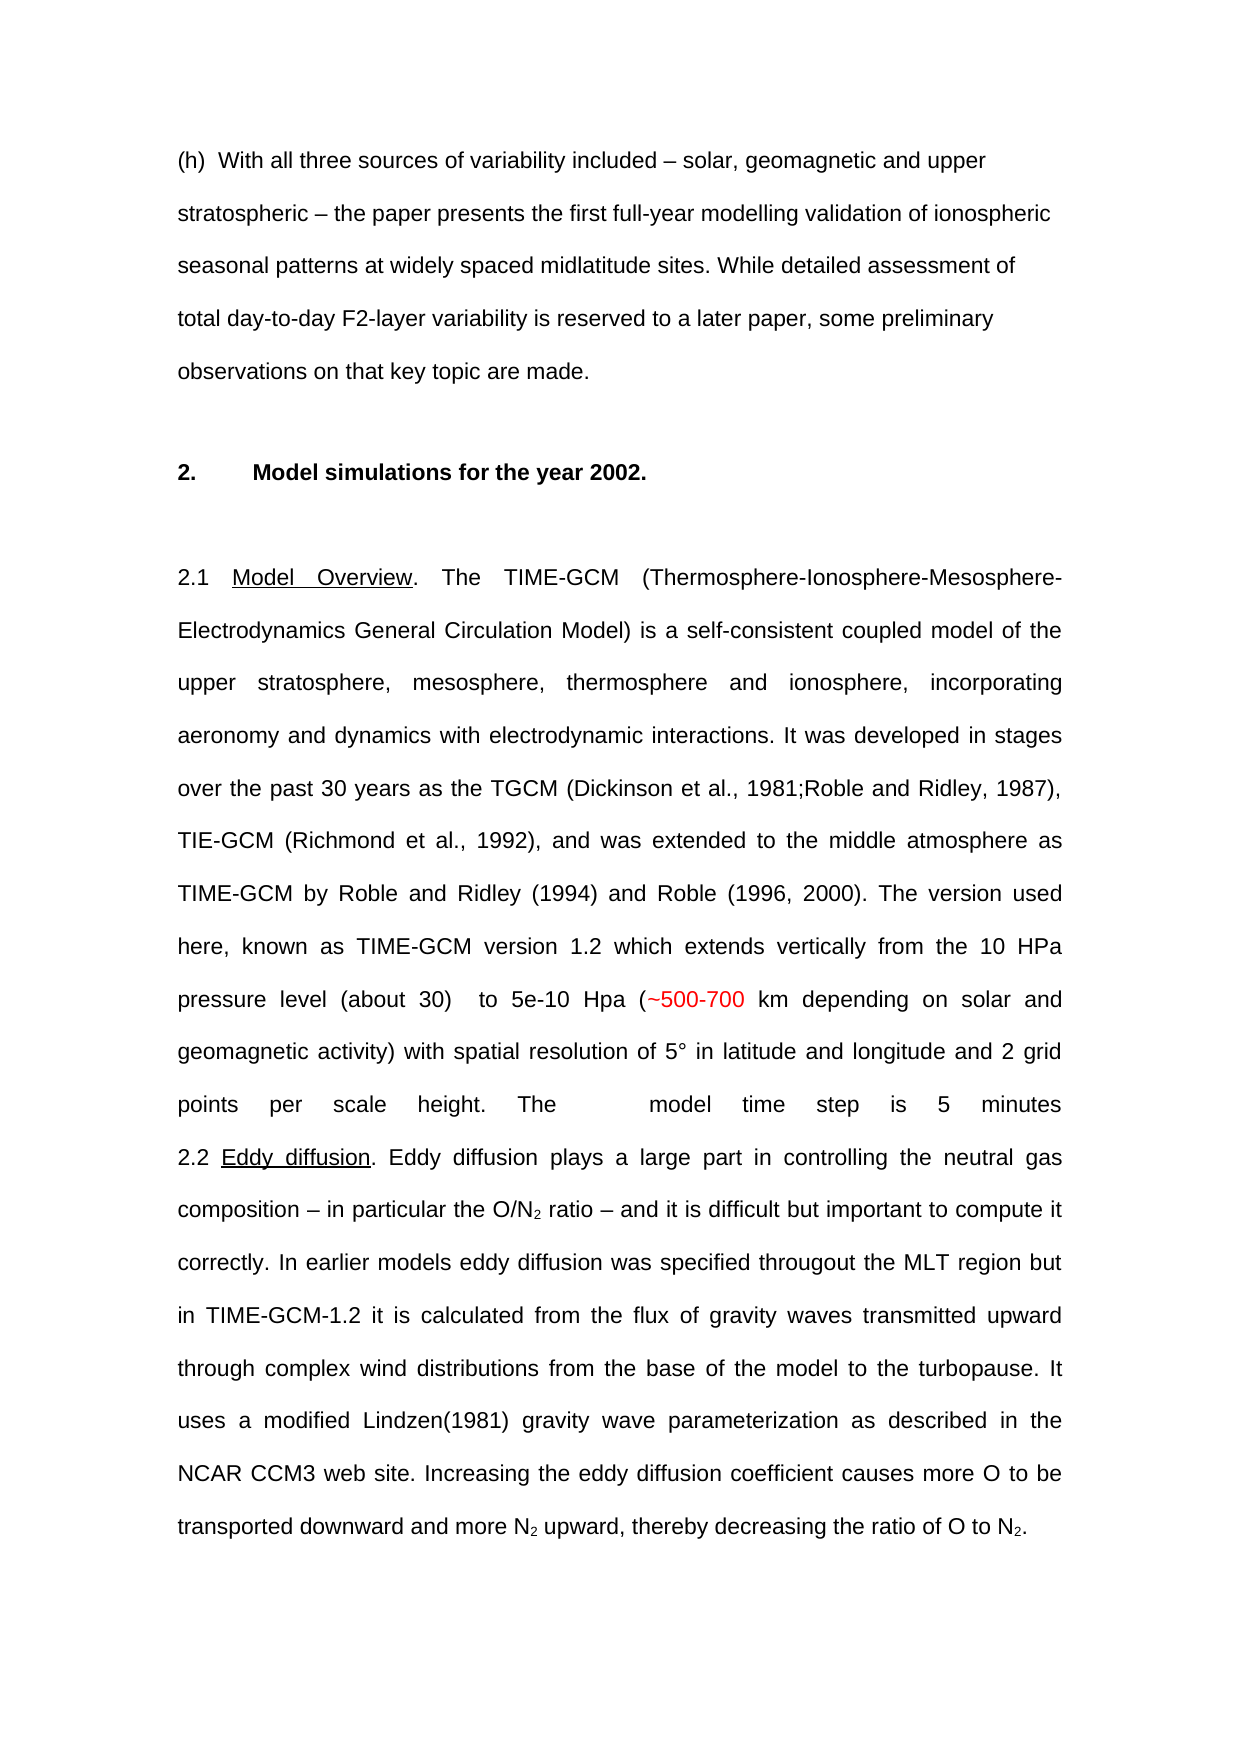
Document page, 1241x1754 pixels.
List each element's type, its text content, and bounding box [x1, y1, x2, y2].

text 2.1 Model Overview. The TIME-GCM (Thermosphere-Ionosphere-Mesosphere-Electrodynamics General Circulation Model) is a self-consistent coupled model of the upper stratosphere, mesosphere, thermosphere and ionosphere, incorporating aeronomy and dynamics with electrodynamic interactions. It was developed in stages over the past 30 years as the TGCM (Dickinson et al., 1981;Roble and Ridley, 1987), TIE-GCM (Richmond et al., 1992), and was extended to the middle atmosphere as TIME-GCM by Roble and Ridley (1994) and Roble (1996, 2000). The version used here, known as TIME-GCM version 1.2 which extends vertically from the 10 HPa pressure level (about 30) to 5e-10 Hpa (~500-700 km depending on solar and geomagnetic activity) with spatial resolution of 5° in latitude and longitude and 2 grid points per scale height. The model time step is 5 minutes 2.2 Eddy diffusion. Eddy diffusion plays a large part in controlling the neutral gas composition – in particular the O/N2 ratio – and it is difficult but important to compute it correctly. In earlier models eddy diffusion was specified througout the MLT region but in TIME-GCM-1.2 it is calculated from the flux of gravity waves transmitted upward through complex wind distributions from the base of the model to the turbopause. It uses a modified Lindzen(1981) gravity wave parameterization as described in the NCAR CCM3 web site. Increasing the eddy diffusion coefficient causes more O to be transported downward and more N2 upward, thereby decreasing the ratio of O to N2. [177, 564, 1063, 1539]
text 2. Model simulations for the year 2002. [177, 458, 1063, 485]
text (h) With all three sources of variability included – solar, geomagnetic and upper stratospheric – the paper presents the first full-year modelling validation of ionospheric seasonal patterns at widely spaced midlatitude sites. While detailed assessment of total day-to-day F2-layer variability is reserved to a later paper, some preliminary observations on that key topic are made. [177, 147, 1063, 384]
